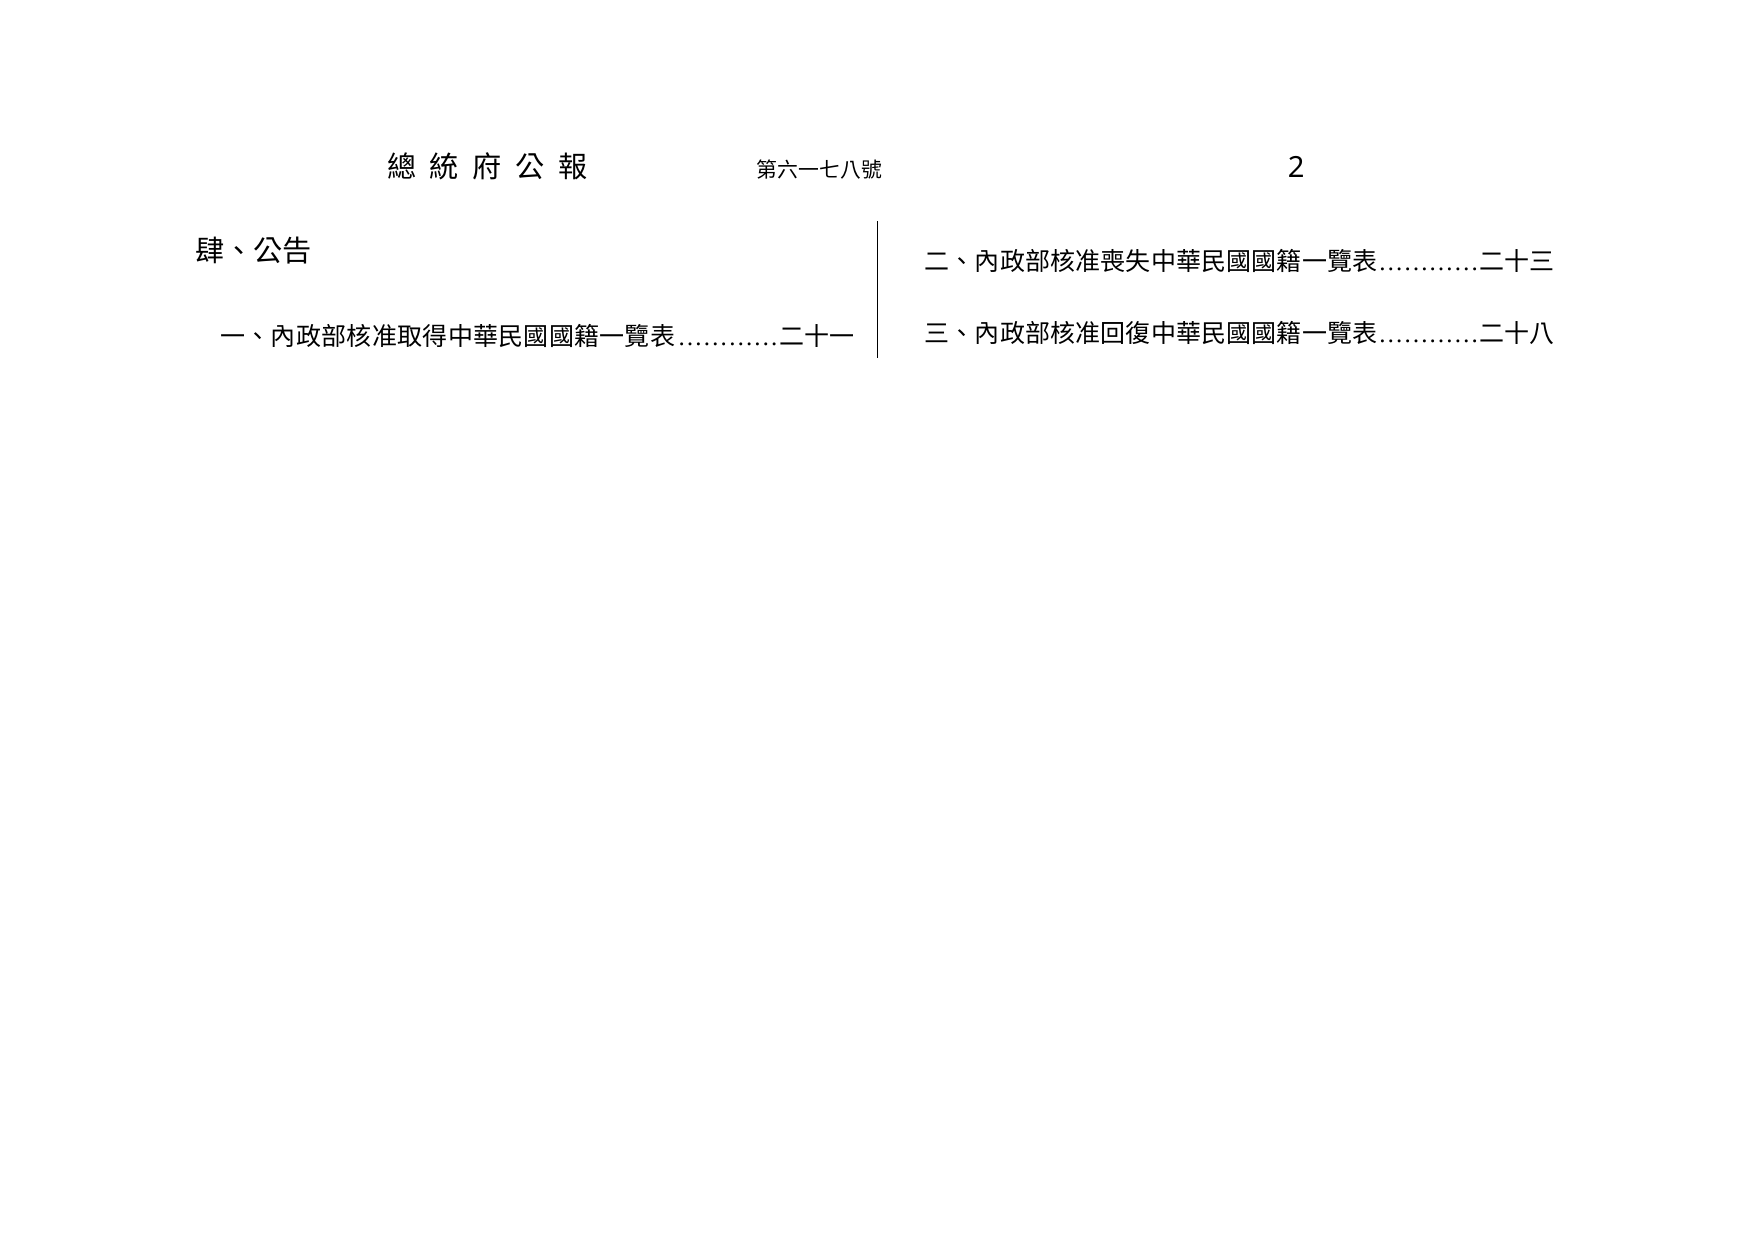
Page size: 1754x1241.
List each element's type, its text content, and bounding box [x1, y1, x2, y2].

text 肆、公告 [195, 222, 855, 272]
text 一、內政部核准取得中華民國國籍一覽表…………二十一 [195, 297, 855, 357]
text 三、內政部核准回復中華民國國籍一覽表…………二十八 [899, 294, 1559, 355]
text 二、內政部核准喪失中華民國國籍一覽表…………二十三 [899, 222, 1559, 282]
